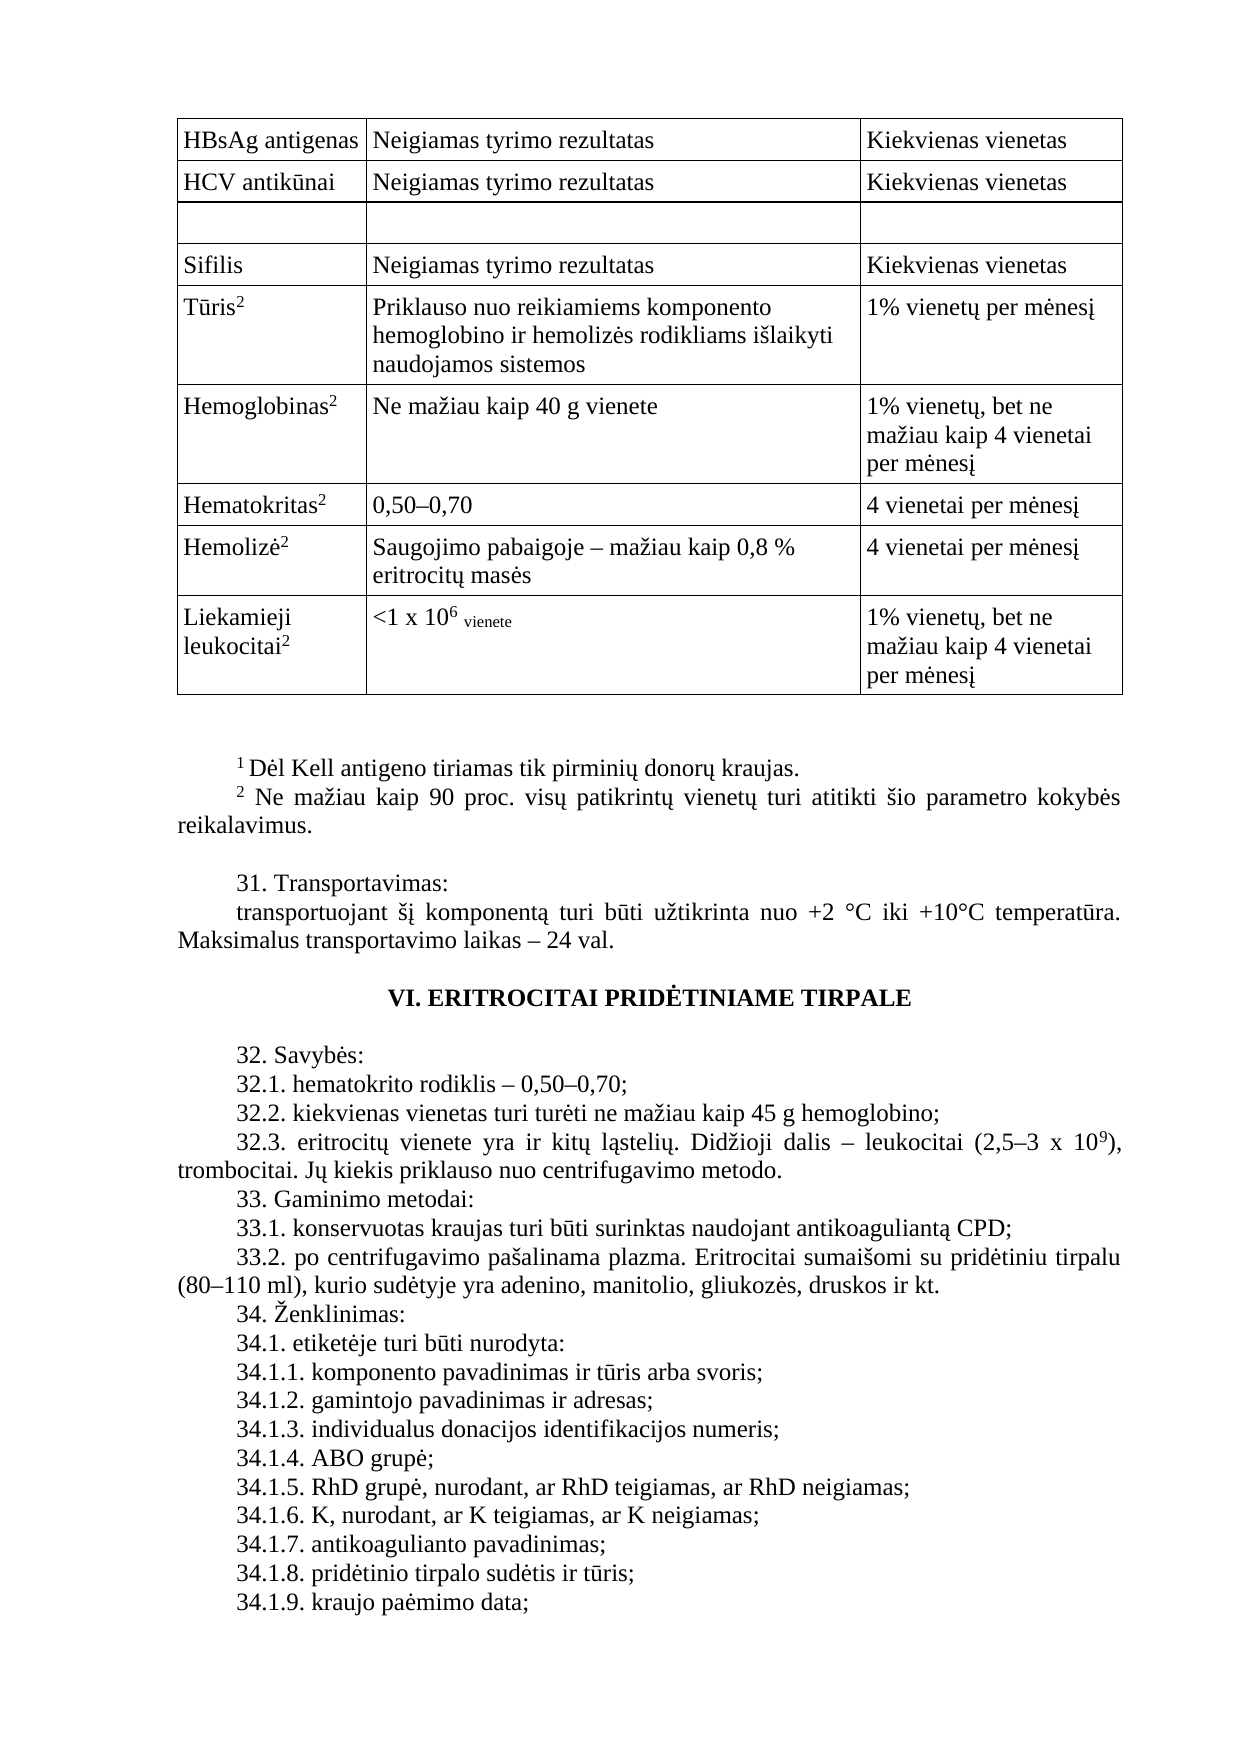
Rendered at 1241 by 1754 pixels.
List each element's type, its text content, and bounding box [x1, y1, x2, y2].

text 34.1. etiketėje turi būti nurodyta: [177, 1328, 1122, 1357]
text 31. Transportavimas: [177, 868, 1122, 897]
table_cell Hemoglobinas2 [178, 385, 366, 483]
text 34.1.5. RhD grupė, nurodant, ar RhD teigiamas, ar RhD neigiamas; [177, 1472, 1122, 1500]
text 33. Gaminimo metodai: [177, 1184, 1122, 1213]
table_cell 1% vienetų per mėnesį [861, 286, 1122, 384]
table_cell Hematokritas2 [178, 484, 366, 525]
text 34.1.9. kraujo paėmimo data; [177, 1587, 1122, 1615]
table_cell 1% vienetų, bet ne mažiau kaip 4 vienetai per mėnesį [861, 596, 1122, 694]
table_cell HBsAg antigenas [178, 119, 366, 160]
text 33.2. po centrifugavimo pašalinama plazma. Eritrocitai sumaišomi su pridėtiniu tirpalu (80–110 ml), kurio sudėtyje yra adenino, manitolio, gliukozės, druskos ir kt. [177, 1242, 1122, 1299]
text 32.2. kiekvienas vienetas turi turėti ne mažiau kaip 45 g hemoglobino; [177, 1098, 1122, 1127]
table_cell Neigiamas tyrimo rezultatas [367, 244, 860, 285]
table_cell [861, 203, 1122, 243]
table_cell Neigiamas tyrimo rezultatas [367, 161, 860, 201]
table_cell <1 x 106 vienete [367, 596, 860, 694]
text 34.1.7. antikoagulianto pavadinimas; [177, 1529, 1122, 1558]
table_cell [178, 203, 366, 243]
text 34. Ženklinimas: [177, 1299, 1122, 1328]
table_cell Neigiamas tyrimo rezultatas [367, 119, 860, 160]
table_cell 1% vienetų, bet ne mažiau kaip 4 vienetai per mėnesį [861, 385, 1122, 483]
table_cell [367, 203, 860, 243]
text 34.1.1. komponento pavadinimas ir tūris arba svoris; [177, 1357, 1122, 1385]
table_cell 0,50–0,70 [367, 484, 860, 525]
table_cell Sifilis [178, 244, 366, 285]
text 1 Dėl Kell antigeno tiriamas tik pirminių donorų kraujas. [177, 753, 1122, 782]
table_cell Liekamieji leukocitai2 [178, 596, 366, 694]
table_cell Priklauso nuo reikiamiems komponento hemoglobino ir hemolizės rodikliams išlaikyti naudojamos sistemos [367, 286, 860, 384]
text 33.1. konservuotas kraujas turi būti surinktas naudojant antikoaguliantą CPD; [177, 1213, 1122, 1242]
text 34.1.4. ABO grupė; [177, 1443, 1122, 1472]
table_cell Kiekvienas vienetas [861, 119, 1122, 160]
table_cell Hemolizė2 [178, 526, 366, 595]
text 32. Savybės: [177, 1040, 1122, 1069]
text VI. ERITROCITAI PRIDĖTINIAME TIRPALE [177, 983, 1122, 1012]
table_cell HCV antikūnai [178, 161, 366, 201]
text 32.1. hematokrito rodiklis – 0,50–0,70; [177, 1069, 1122, 1098]
text 32.3. eritrocitų vienete yra ir kitų ląstelių. Didžioji dalis – leukocitai (2,5–3 x 109), trombocitai. Jų kiekis priklauso nuo centrifugavimo metodo. [177, 1127, 1122, 1184]
text 34.1.8. pridėtinio tirpalo sudėtis ir tūris; [177, 1558, 1122, 1587]
table_cell 4 vienetai per mėnesį [861, 484, 1122, 525]
text 2 Ne mažiau kaip 90 proc. visų patikrintų vienetų turi atitikti šio parametro kokybės reikalavimus. [177, 782, 1122, 839]
table_cell 4 vienetai per mėnesį [861, 526, 1122, 595]
table_cell Ne mažiau kaip 40 g vienete [367, 385, 860, 483]
table_cell Kiekvienas vienetas [861, 161, 1122, 201]
table_cell Tūris2 [178, 286, 366, 384]
table_cell Kiekvienas vienetas [861, 244, 1122, 285]
text 34.1.2. gamintojo pavadinimas ir adresas; [177, 1385, 1122, 1414]
text 34.1.3. individualus donacijos identifikacijos numeris; [177, 1414, 1122, 1443]
text transportuojant šį komponentą turi būti užtikrinta nuo +2 °C iki +10°C temperatūra. Maksimalus transportavimo laikas – 24 val. [177, 897, 1122, 954]
text 34.1.6. K, nurodant, ar K teigiamas, ar K neigiamas; [177, 1500, 1122, 1529]
table_cell Saugojimo pabaigoje – mažiau kaip 0,8 % eritrocitų masės [367, 526, 860, 595]
